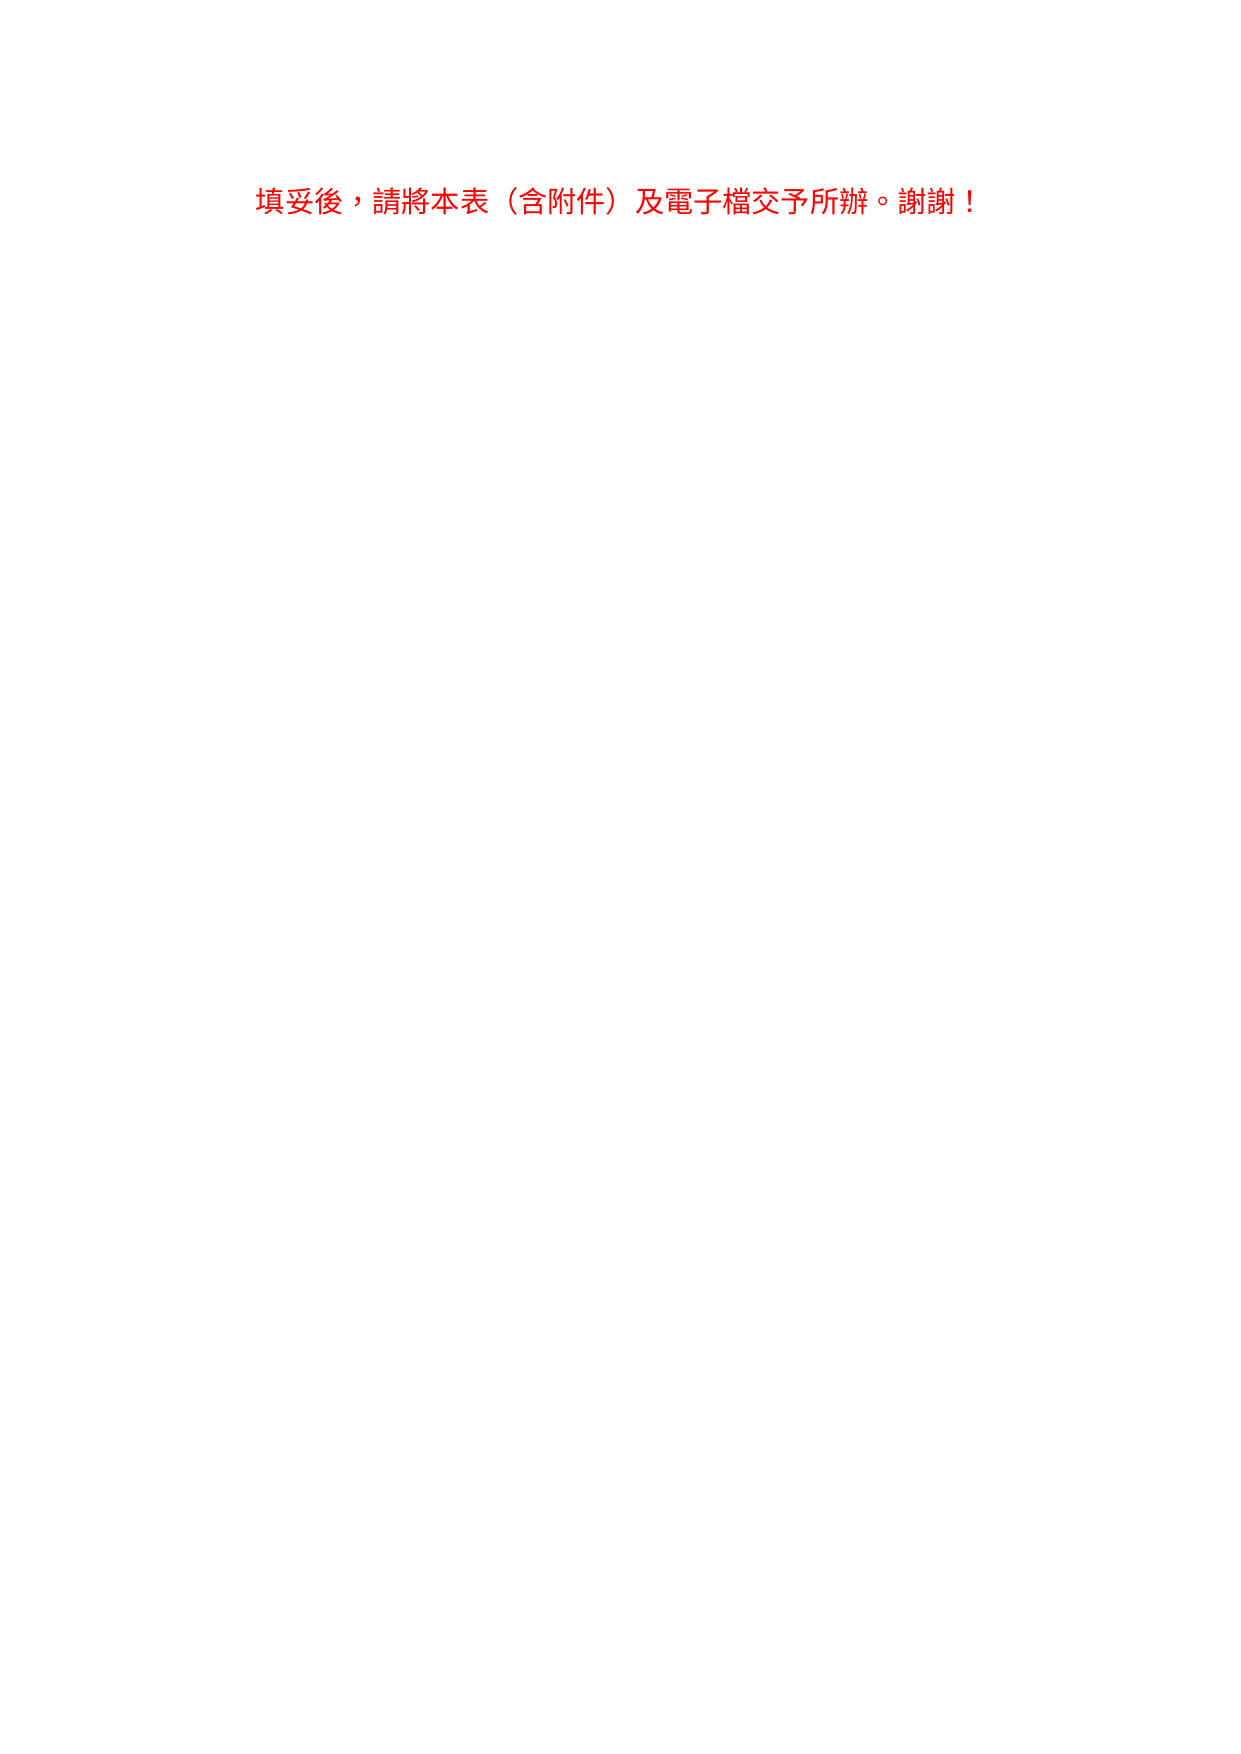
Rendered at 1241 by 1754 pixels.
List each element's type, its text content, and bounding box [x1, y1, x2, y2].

text 填妥後，請將本表（含附件）及電子檔交予所辦。謝謝！ [187, 158, 1053, 221]
